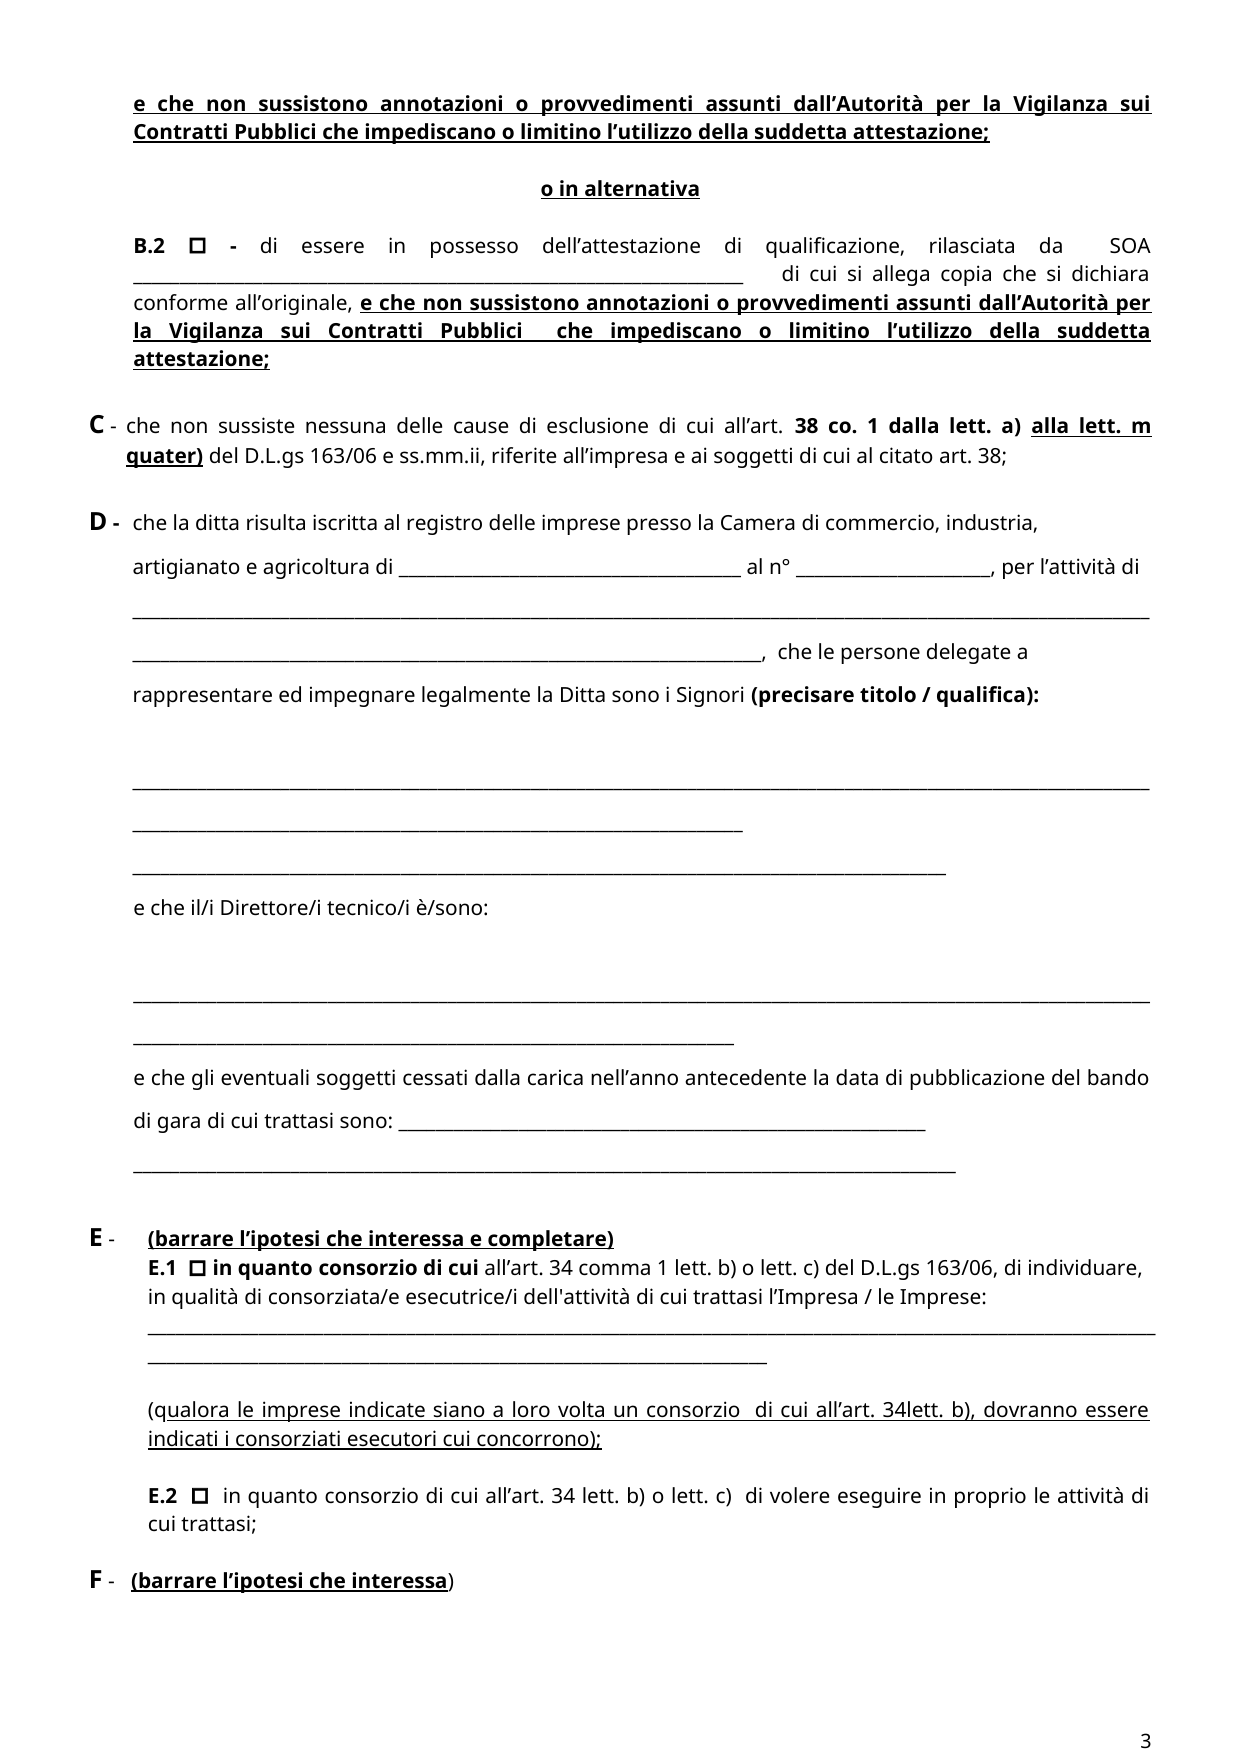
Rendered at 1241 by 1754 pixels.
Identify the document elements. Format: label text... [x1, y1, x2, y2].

text E.1  in quanto consorzio di cui all’art. 34 comma 1 lett. b) o lett. c) del D.L.gs 163/06, di individuare, in qualità di consorziata/e esecutrice/i dell'attività di cui trattasi l’Impresa / le Imprese: ________________________________________________________________________________________________________________________________________________________________________________ [148, 1253, 1157, 1367]
text C - che non sussiste nessuna delle cause di esclusione di cui all’art. 38 co. 1 dalla lett. a) alla lett. m quater) del D.L.gs 163/06 e ss.mm.ii, riferite all’impresa e ai soggetti di cui al citato art. 38; [89, 407, 1152, 469]
text _________________________________________________________________________________________ [133, 1148, 1152, 1177]
text e che il/i Direttore/i tecnico/i è/sono: [89, 893, 1152, 921]
text F - (barrare l’ipotesi che interessa) [89, 1562, 1146, 1596]
text B.2  - di essere in possesso dell’attestazione di qualificazione, rilasciata da SOA __________________________________________________________________ di cui si allega copia che si dichiara conforme all’originale, e che non sussistono annotazioni o provvedimenti assunti dall’Autorità per la Vigilanza sui Contratti Pubblici che impediscano o limitino l’utilizzo della suddetta attestazione; [133, 231, 1152, 373]
text (qualora le imprese indicate siano a loro volta un consorzio di cui all’art. 34lett. b), dovranno essere indicati i consorziati esecutori cui concorrono); [148, 1396, 1152, 1452]
text E.2  in quanto consorzio di cui all’art. 34 lett. b) o lett. c) di volere eseguire in proprio le attività di cui trattasi; [89, 1481, 1152, 1538]
text _______________________________________________________________________________________________________________________________________________________________________________ [133, 935, 1152, 1049]
text e che gli eventuali soggetti cessati dalla carica nell’anno antecedente la data di pubblicazione del bando di gara di cui trattasi sono: _________________________________________________________ [133, 1063, 1152, 1134]
text D - che la ditta risulta iscritta al registro delle imprese presso la Camera di commercio, industria, artigianato e agricoltura di _____________________________________ al n° _____________________, per l’attività di __________________________________________________________________________________________________________________________________________________________________________________, che le persone delegate a rappresentare ed impegnare legalmente la Ditta sono i Signori (precisare titolo / qualifica): [89, 504, 1152, 708]
text o in alternativa [89, 174, 1152, 202]
text ________________________________________________________________________________________________________________________________________________________________________________ [89, 722, 1152, 836]
text E - (barrare l’ipotesi che interessa e completare) [89, 1219, 1146, 1253]
text Contratti Pubblici che impediscano o limitino l’utilizzo della suddetta attestazione; [133, 114, 1152, 146]
text ________________________________________________________________________________________ [89, 850, 1152, 878]
text e che non sussistono annotazioni o provvedimenti assunti dall’Autorità per la Vigilanza sui [133, 89, 1152, 113]
